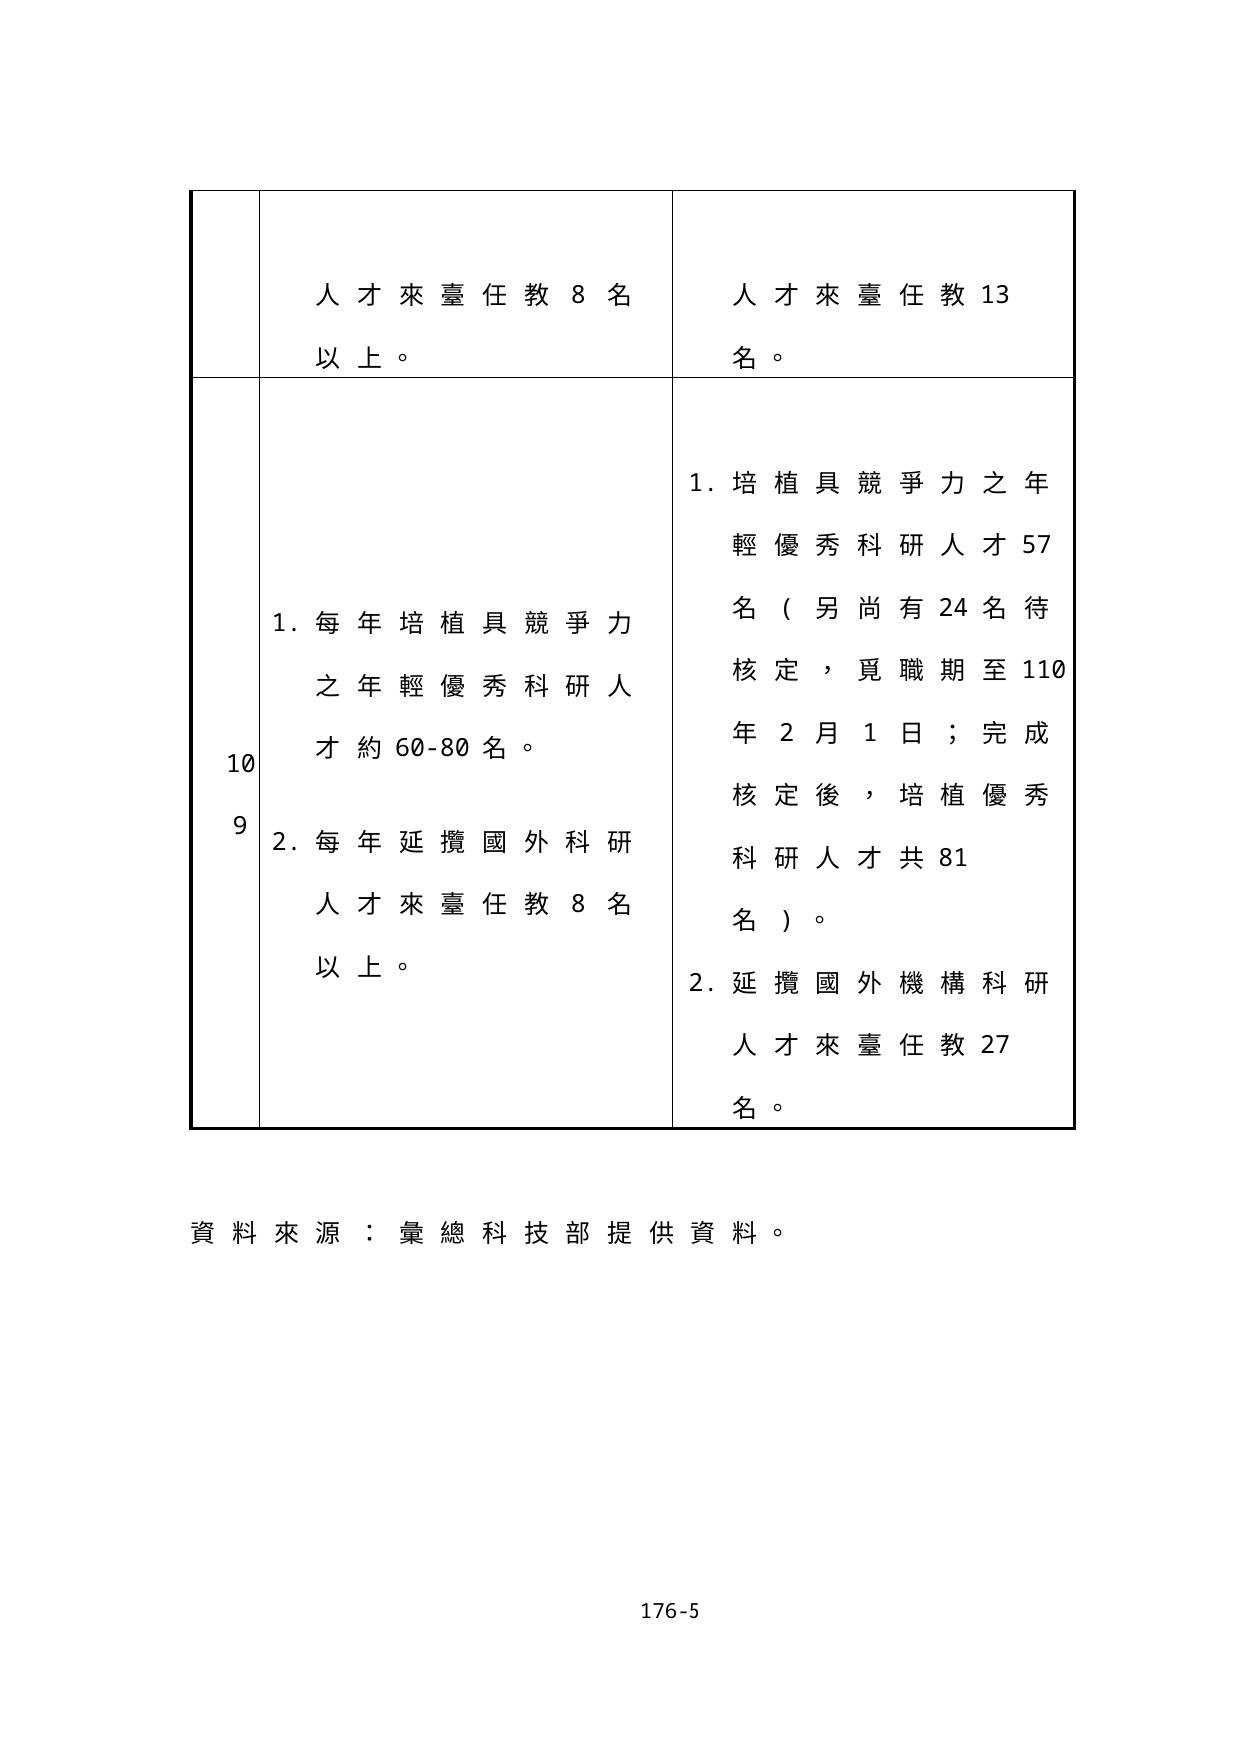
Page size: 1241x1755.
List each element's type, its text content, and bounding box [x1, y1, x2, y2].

table_cell 1.培植具競爭力之年輕優秀科研人才57名(另尚有24名待核定，覓職期至110年2月1日；完成核定後，培植優秀科研人才共81名)。 2.延攬國外機構科研人才來臺任教27名。 [673, 378, 1073, 1127]
text 資料來源：彙總科技部提供資料。 [181, 1189, 1057, 1252]
table_cell 1.每年培植具競爭力之年輕優秀科研人才約60-80名。 2.每年延攬國外科研人才來臺任教8名以上。 [260, 378, 672, 1127]
table_cell 人才來臺任教13名。 [673, 191, 1073, 377]
table_cell [193, 191, 259, 377]
table_cell 人才來臺任教8名以上。 [260, 191, 672, 377]
table_cell 109 [193, 378, 259, 1127]
